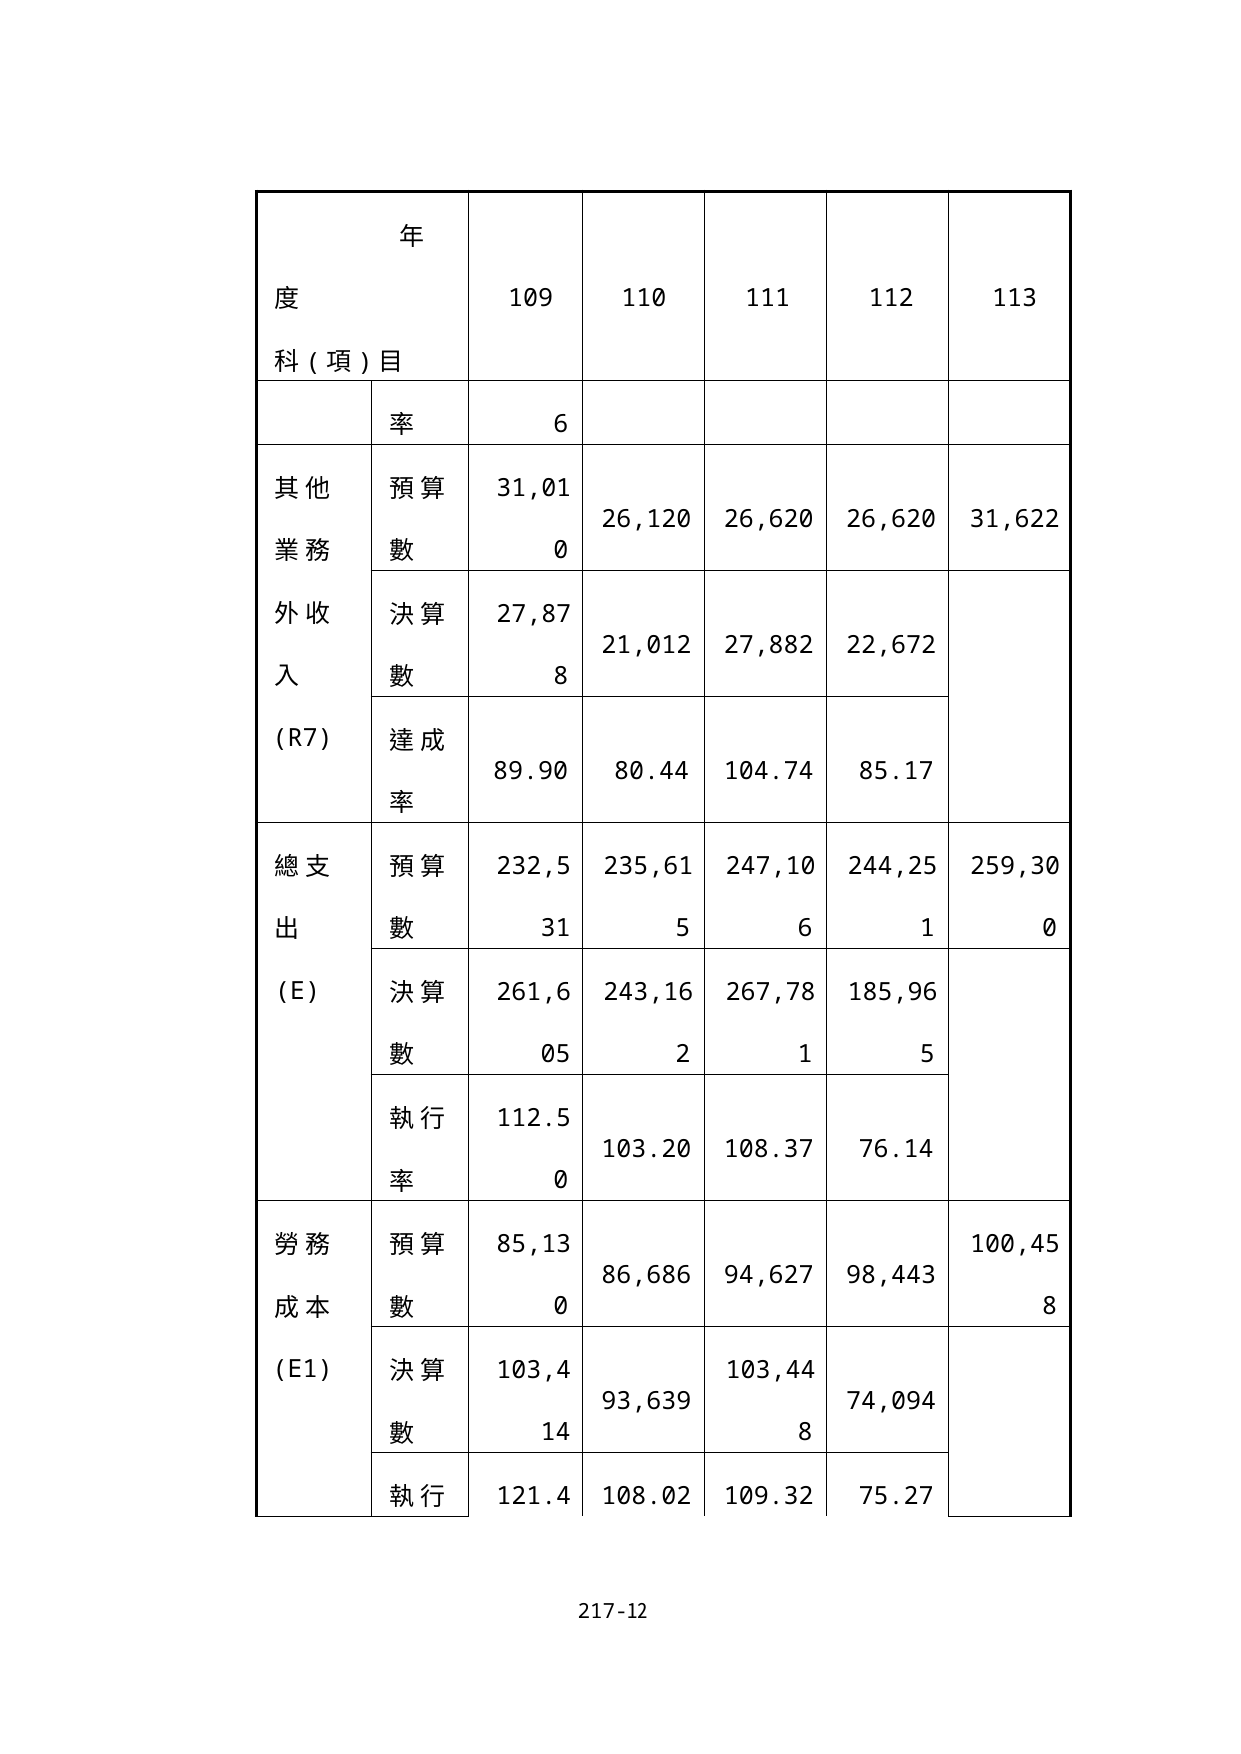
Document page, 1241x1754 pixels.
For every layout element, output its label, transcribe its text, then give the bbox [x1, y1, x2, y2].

table_cell [258, 381, 371, 444]
table_cell 21,012 [583, 571, 704, 696]
table_cell 267,781 [705, 949, 826, 1074]
table_cell 98,443 [827, 1201, 948, 1326]
table_cell 235,615 [583, 823, 704, 948]
table_cell 243,162 [583, 949, 704, 1074]
table_cell 103.20 [583, 1075, 704, 1200]
table_cell 80.44 [583, 697, 704, 822]
table_cell 預算數 [372, 445, 468, 570]
table_header 112 [827, 193, 948, 380]
table_cell 其他業務外收入(R7) [258, 445, 371, 822]
table_cell 103,414 [469, 1327, 582, 1452]
table_cell 76.14 [827, 1075, 948, 1200]
table_cell 261,605 [469, 949, 582, 1074]
table_cell 27,878 [469, 571, 582, 696]
table_cell 達成率 [372, 697, 468, 822]
table_cell 6 [469, 381, 582, 444]
table_cell 勞務成本(E1) [258, 1201, 371, 1516]
table_cell 247,106 [705, 823, 826, 948]
table_cell 22,672 [827, 571, 948, 696]
table_header 113 [949, 193, 1069, 380]
table_cell 185,965 [827, 949, 948, 1074]
table_cell 執行 [372, 1453, 468, 1516]
table_cell 率 [372, 381, 468, 444]
table_header 年度 科(項)目 [258, 193, 468, 380]
table_cell 27,882 [705, 571, 826, 696]
table_cell [949, 1327, 1069, 1516]
table_cell 決算數 [372, 949, 468, 1074]
table_cell 85.17 [827, 697, 948, 822]
table_header 111 [705, 193, 826, 380]
table_cell 112.50 [469, 1075, 582, 1200]
table_cell 86,686 [583, 1201, 704, 1326]
table_cell 100,458 [949, 1201, 1069, 1326]
table_cell 108.02 [583, 1453, 704, 1516]
table_cell 26,620 [705, 445, 826, 570]
table_cell [949, 949, 1069, 1200]
table_cell 232,531 [469, 823, 582, 948]
table_cell 執行率 [372, 1075, 468, 1200]
table_cell [827, 381, 948, 444]
table_cell [583, 381, 704, 444]
table_cell 93,639 [583, 1327, 704, 1452]
table_cell 預算數 [372, 1201, 468, 1326]
table_cell 74,094 [827, 1327, 948, 1452]
table_cell 31,622 [949, 445, 1069, 570]
table_cell 108.37 [705, 1075, 826, 1200]
table_cell 26,120 [583, 445, 704, 570]
table_cell 89.90 [469, 697, 582, 822]
table_cell 決算數 [372, 1327, 468, 1452]
table_cell [949, 571, 1069, 822]
table_cell 75.27 [827, 1453, 948, 1516]
table_cell 103,448 [705, 1327, 826, 1452]
table_cell 109.32 [705, 1453, 826, 1516]
table_cell [949, 381, 1069, 444]
table_cell 104.74 [705, 697, 826, 822]
table_cell 預算數 [372, 823, 468, 948]
table_cell 121.4 [469, 1453, 582, 1516]
table_cell [705, 381, 826, 444]
table_cell 259,300 [949, 823, 1069, 948]
table_cell 26,620 [827, 445, 948, 570]
table_cell 總支出 (E) [258, 823, 371, 1200]
table_header 109 [469, 193, 582, 380]
table_cell 85,130 [469, 1201, 582, 1326]
table_cell 94,627 [705, 1201, 826, 1326]
table_cell 31,010 [469, 445, 582, 570]
table_cell 決算數 [372, 571, 468, 696]
table_cell 244,251 [827, 823, 948, 948]
table_header 110 [583, 193, 704, 380]
